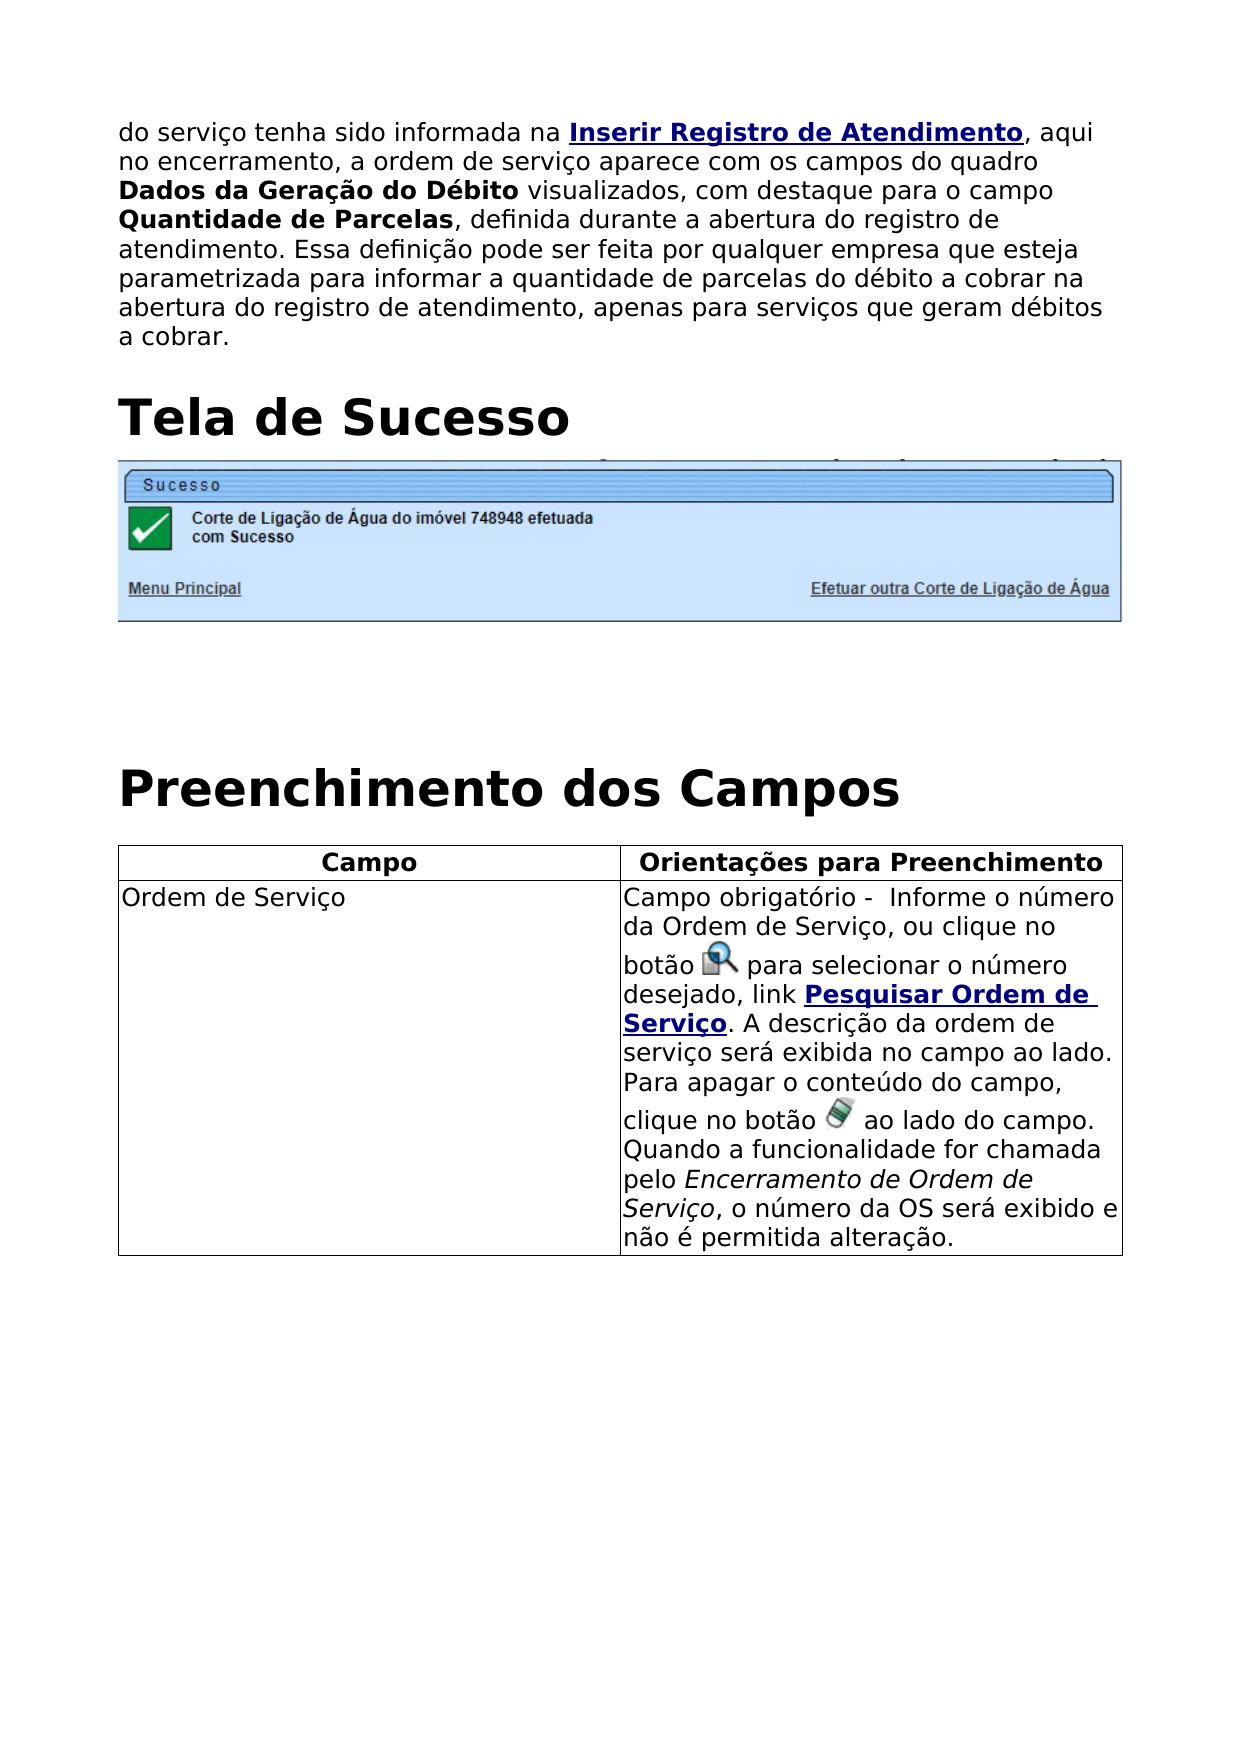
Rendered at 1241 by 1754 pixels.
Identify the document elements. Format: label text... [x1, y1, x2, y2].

picture [118, 459, 1123, 622]
table_header Orientações para Preenchimento [621, 846, 1122, 880]
table_header Campo [119, 846, 620, 880]
picture [702, 941, 739, 975]
table_cell Campo obrigatório - Informe o número da Ordem de Serviço, ou clique no botão para selecionar o número desejado, link Pesquisar Ordem de Serviço. A descrição da ordem de serviço será exibida no campo ao lado. Para apagar o conteúdo do campo, clique no botão ao lado do campo. Quando a funcionalidade for chamada pelo Encerramento de Ordem de Serviço, o número da OS será exibido e não é permitida alteração. [621, 881, 1122, 1255]
text do serviço tenha sido informada na Inserir Registro de Atendimento, aqui no encerramento, a ordem de serviço aparece com os campos do quadro Dados da Geração do Débito visualizados, com destaque para o campo Quantidade de Parcelas, definida durante a abertura do registro de atendimento. Essa definição pode ser feita por qualquer empresa que esteja parametrizada para informar a quantidade de parcelas do débito a cobrar na abertura do registro de atendimento, apenas para serviços que geram débitos a cobrar. [118, 118, 1122, 351]
table_cell Ordem de Serviço [119, 881, 620, 1255]
subtitle Tela de Sucesso [118, 389, 1122, 447]
picture [824, 1097, 856, 1130]
subtitle Preenchimento dos Campos [118, 759, 1122, 818]
